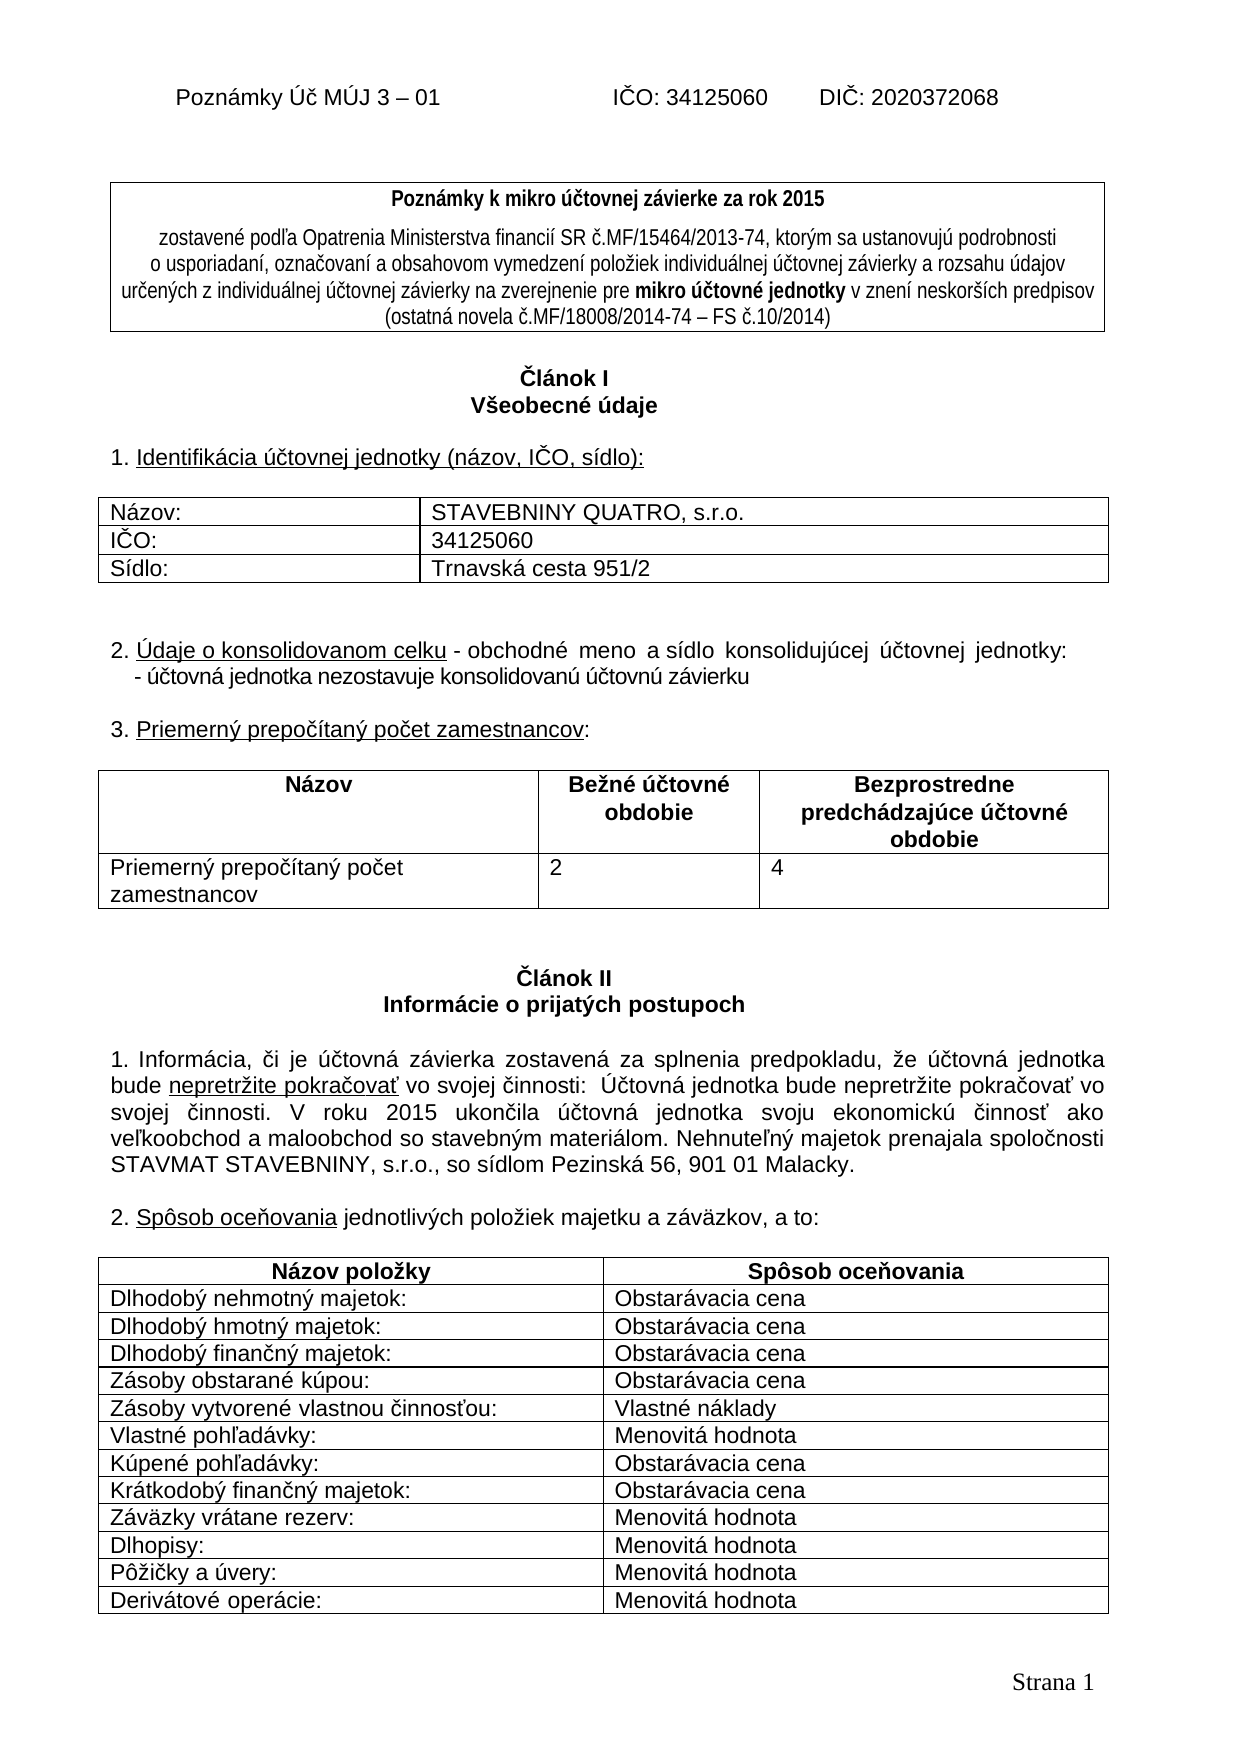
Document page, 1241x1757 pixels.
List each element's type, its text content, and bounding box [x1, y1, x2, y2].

table_cell Sídlo: [99, 555, 419, 582]
text Všeobecné údaje [110, 392, 1017, 418]
table_header STAVEBNINY QUATRO, s.r.o. [421, 498, 1108, 525]
table_cell Trnavská cesta 951/2 [421, 555, 1108, 582]
text 1. Identifikácia účtovnej jednotky (názov, IČO, sídlo): [110, 444, 1105, 470]
text Informácie o prijatých postupoch [110, 991, 1018, 1018]
table_header Názov: [99, 498, 419, 525]
text zostavené podľa Opatrenia Ministerstva financií SR č.MF/15464/2013-74, ktorým sa ustanovujú podrobnosti o usporiadaní, označovaní a obsahovom vymedzení položiek individuálnej účtovnej závierky a rozsahu údajov určených z individuálnej účtovnej závierky na zverejnenie pre mikro účtovné jednotky v znení neskorších predpisov [111, 221, 1104, 300]
table_cell Obstarávacia cena [604, 1477, 1108, 1503]
table_header Názov položky [99, 1258, 603, 1284]
table_cell Dlhopisy: [99, 1532, 603, 1558]
table_cell IČO: [99, 526, 419, 553]
table_cell 2 [539, 854, 759, 908]
table_cell Obstarávacia cena [604, 1340, 1108, 1366]
table_cell Menovitá hodnota [604, 1504, 1108, 1531]
table_cell Obstarávacia cena [604, 1285, 1108, 1312]
table_cell Derivátové operácie: [99, 1587, 603, 1613]
table_cell Dlhodobý nehmotný majetok: [99, 1285, 603, 1312]
table_cell Menovitá hodnota [604, 1532, 1108, 1558]
table_cell Zásoby obstarané kúpou: [99, 1368, 603, 1394]
table_cell Vlastné náklady [604, 1395, 1108, 1421]
table_cell Pôžičky a úvery: [99, 1559, 603, 1586]
table_cell Priemerný prepočítaný počet zamestnancov [99, 854, 538, 908]
text - účtovná jednotka nezostavuje konsolidovanú účtovnú závierku [110, 663, 1105, 689]
table_cell 34125060 [421, 526, 1108, 553]
text Poznámky k mikro účtovnej závierke za rok 2015 [111, 183, 1104, 211]
subtitle Článok I [110, 365, 1018, 392]
text 1. Informácia, či je účtovná závierka zostavená za splnenia predpokladu, že účtovná jednotka bude nepretržite pokračovať vo svojej činnosti: Účtovná jednotka bude nepretržite pokračovať vo svojej činnosti. V roku 2015 ukončila účtovná jednotka svoju ekonomickú činnosť ako veľkoobchod a maloobchod so stavebným materiálom. Nehnuteľný majetok prenajala spoločnosti STAVMAT STAVEBNINY, s.r.o., so sídlom Pezinská 56, 901 01 Malacky. [110, 1046, 1105, 1178]
table_cell Menovitá hodnota [604, 1559, 1108, 1586]
table_cell 4 [760, 854, 1108, 908]
table_cell Menovitá hodnota [604, 1422, 1108, 1448]
table_header Názov [99, 771, 538, 852]
text (ostatná novela č.MF/18008/2014-74 – FS č.10/2014) [111, 300, 1104, 331]
table_cell Krátkodobý finančný majetok: [99, 1477, 603, 1503]
table_cell Obstarávacia cena [604, 1368, 1108, 1394]
table_header Bežné účtovné obdobie [539, 771, 759, 852]
table_header Spôsob oceňovania [604, 1258, 1108, 1284]
table_cell Zásoby vytvorené vlastnou činnosťou: [99, 1395, 603, 1421]
table_cell Dlhodobý hmotný majetok: [99, 1313, 603, 1339]
table_header Bezprostredne predchádzajúce účtovné obdobie [760, 771, 1108, 852]
table_cell Menovitá hodnota [604, 1587, 1108, 1613]
table_cell Dlhodobý finančný majetok: [99, 1340, 603, 1366]
table_cell Záväzky vrátane rezerv: [99, 1504, 603, 1531]
table_cell Kúpené pohľadávky: [99, 1450, 603, 1476]
table_cell Obstarávacia cena [604, 1313, 1108, 1339]
subtitle Článok II [110, 965, 1017, 991]
text 2. Spôsob oceňovania jednotlivých položiek majetku a záväzkov, a to: [110, 1204, 1105, 1230]
table_cell Vlastné pohľadávky: [99, 1422, 603, 1448]
text 3. Priemerný prepočítaný počet zamestnancov: [110, 716, 1105, 743]
text 2. Údaje o konsolidovanom celku - obchodné meno a sídlo konsolidujúcej účtovnej jednotky: [110, 637, 1105, 663]
table_cell Obstarávacia cena [604, 1450, 1108, 1476]
